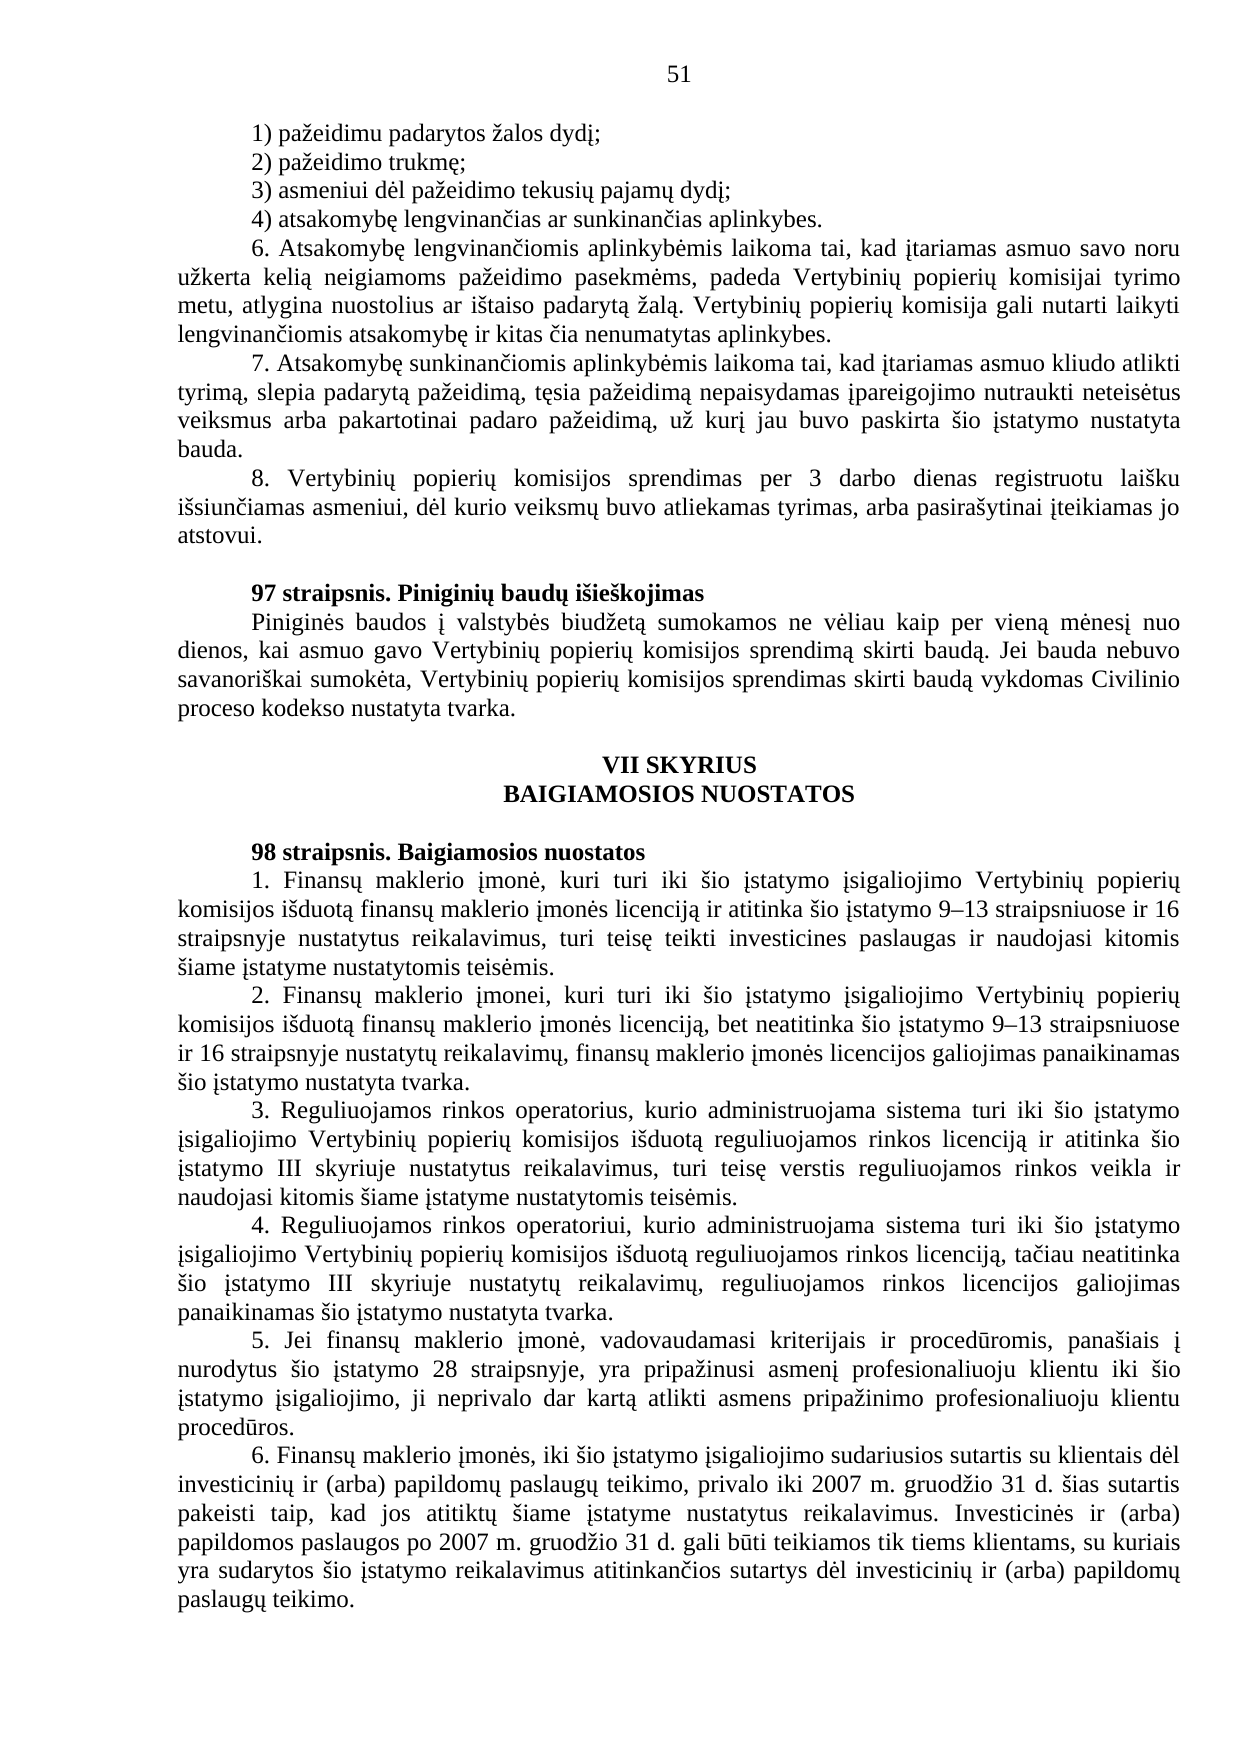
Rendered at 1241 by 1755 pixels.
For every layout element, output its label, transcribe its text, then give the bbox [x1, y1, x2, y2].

text 6. Finansų maklerio įmonės, iki šio įstatymo įsigaliojimo sudariusios sutartis su klientais dėl investicinių ir (arba) papildomų paslaugų teikimo, privalo iki 2007 m. gruodžio 31 d. šias sutartis pakeisti taip, kad jos atitiktų šiame įstatyme nustatytus reikalavimus. Investicinės ir (arba) papildomos paslaugos po 2007 m. gruodžio 31 d. gali būti teikiamos tik tiems klientams, su kuriais yra sudarytos šio įstatymo reikalavimus atitinkančios sutartys dėl investicinių ir (arba) papildomų paslaugų teikimo. [177, 1441, 1181, 1613]
text 6. Atsakomybę lengvinančiomis aplinkybėmis laikoma tai, kad įtariamas asmuo savo noru užkerta kelią neigiamoms pažeidimo pasekmėms, padeda Vertybinių popierių komisijai tyrimo metu, atlygina nuostolius ar ištaiso padarytą žalą. Vertybinių popierių komisija gali nutarti laikyti lengvinančiomis atsakomybę ir kitas čia nenumatytas aplinkybes. [177, 233, 1181, 348]
text VII SKYRIUS [177, 751, 1181, 779]
text 2. Finansų maklerio įmonei, kuri turi iki šio įstatymo įsigaliojimo Vertybinių popierių komisijos išduotą finansų maklerio įmonės licenciją, bet neatitinka šio įstatymo 9–13 straipsniuose ir 16 straipsnyje nustatytų reikalavimų, finansų maklerio įmonės licencijos galiojimas panaikinamas šio įstatymo nustatyta tvarka. [177, 981, 1181, 1096]
text 98 straipsnis. Baigiamosios nuostatos [177, 837, 1181, 866]
text 3) asmeniui dėl pažeidimo tekusių pajamų dydį; [177, 176, 1181, 204]
text 2) pažeidimo trukmę; [177, 147, 1181, 176]
text 4. Reguliuojamos rinkos operatoriui, kurio administruojama sistema turi iki šio įstatymo įsigaliojimo Vertybinių popierių komisijos išduotą reguliuojamos rinkos licenciją, tačiau neatitinka šio įstatymo III skyriuje nustatytų reikalavimų, reguliuojamos rinkos licencijos galiojimas panaikinamas šio įstatymo nustatyta tvarka. [177, 1211, 1181, 1326]
text 1) pažeidimu padarytos žalos dydį; [177, 118, 1181, 147]
text 3. Reguliuojamos rinkos operatorius, kurio administruojama sistema turi iki šio įstatymo įsigaliojimo Vertybinių popierių komisijos išduotą reguliuojamos rinkos licenciją ir atitinka šio įstatymo III skyriuje nustatytus reikalavimus, turi teisę verstis reguliuojamos rinkos veikla ir naudojasi kitomis šiame įstatyme nustatytomis teisėmis. [177, 1096, 1181, 1211]
text 1. Finansų maklerio įmonė, kuri turi iki šio įstatymo įsigaliojimo Vertybinių popierių komisijos išduotą finansų maklerio įmonės licenciją ir atitinka šio įstatymo 9–13 straipsniuose ir 16 straipsnyje nustatytus reikalavimus, turi teisę teikti investicines paslaugas ir naudojasi kitomis šiame įstatyme nustatytomis teisėmis. [177, 866, 1181, 981]
text 7. Atsakomybę sunkinančiomis aplinkybėmis laikoma tai, kad įtariamas asmuo kliudo atlikti tyrimą, slepia padarytą pažeidimą, tęsia pažeidimą nepaisydamas įpareigojimo nutraukti neteisėtus veiksmus arba pakartotinai padaro pažeidimą, už kurį jau buvo paskirta šio įstatymo nustatyta bauda. [177, 348, 1181, 463]
text 4) atsakomybę lengvinančias ar sunkinančias aplinkybes. [177, 204, 1181, 233]
text 8. Vertybinių popierių komisijos sprendimas per 3 darbo dienas registruotu laišku išsiunčiamas asmeniui, dėl kurio veiksmų buvo atliekamas tyrimas, arba pasirašytinai įteikiamas jo atstovui. [177, 463, 1181, 549]
text 97 straipsnis. Piniginių baudų išieškojimas [177, 578, 1181, 607]
text Piniginės baudos į valstybės biudžetą sumokamos ne vėliau kaip per vieną mėnesį nuo dienos, kai asmuo gavo Vertybinių popierių komisijos sprendimą skirti baudą. Jei bauda nebuvo savanoriškai sumokėta, Vertybinių popierių komisijos sprendimas skirti baudą vykdomas Civilinio proceso kodekso nustatyta tvarka. [177, 607, 1181, 722]
text 5. Jei finansų maklerio įmonė, vadovaudamasi kriterijais ir procedūromis, panašiais į nurodytus šio įstatymo 28 straipsnyje, yra pripažinusi asmenį profesionaliuoju klientu iki šio įstatymo įsigaliojimo, ji neprivalo dar kartą atlikti asmens pripažinimo profesionaliuoju klientu procedūros. [177, 1326, 1181, 1441]
text BAIGIAMOSIOS NUOSTATOS [177, 779, 1181, 808]
